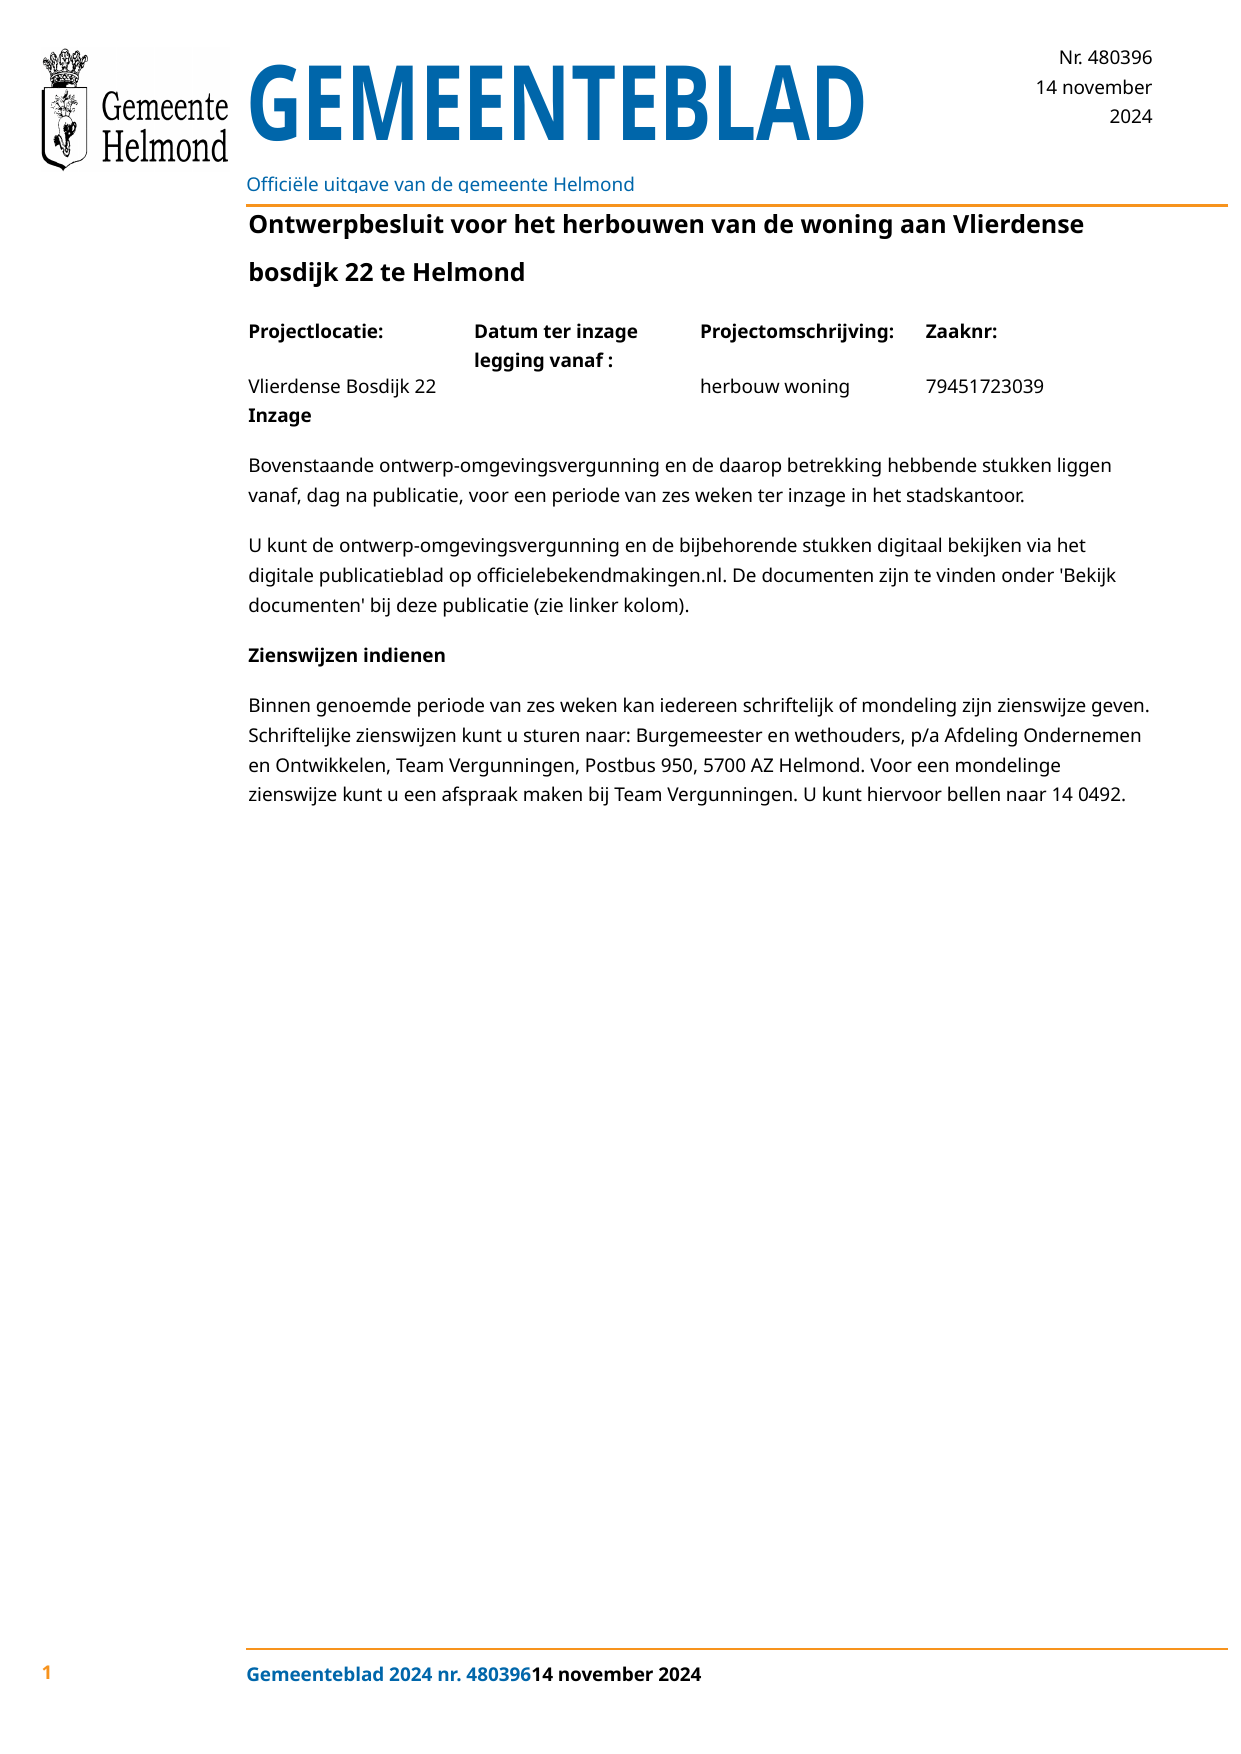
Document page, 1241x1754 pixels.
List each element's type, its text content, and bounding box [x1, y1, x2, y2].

table_cell [474, 373, 700, 399]
text Ontwerpbesluit voor het herbouwen van de woning aan Vlierdense bosdijk 22 te Helmond [248, 207, 1152, 288]
table_header Projectomschrijving: [700, 318, 926, 373]
table_header Datum ter inzage legging vanaf : [474, 318, 700, 373]
picture [41, 47, 231, 172]
table_cell herbouw woning [700, 373, 926, 399]
table_cell Vlierdense Bosdijk 22 [248, 373, 474, 399]
text Zienswijzen indienen [248, 642, 1152, 668]
text U kunt de ontwerp-omgevingsvergunning en de bijbehorende stukken digitaal bekijken via het digitale publicatieblad op officielebekendmakingen.nl. De documenten zijn te vinden onder 'Bekijk documenten' bij deze publicatie (zie linker kolom). [248, 533, 1152, 618]
table_cell 79451723039 [926, 373, 1152, 399]
text Bovenstaande ontwerp-omgevingsvergunning en de daarop betrekking hebbende stukken liggen vanaf, dag na publicatie, voor een periode van zes weken ter inzage in het stadskantoor. [248, 453, 1152, 508]
table_header Zaaknr: [926, 318, 1152, 373]
table_header Projectlocatie: [248, 318, 474, 373]
text Binnen genoemde periode van zes weken kan iedereen schriftelijk of mondeling zijn zienswijze geven. Schriftelijke zienswijzen kunt u sturen naar: Burgemeester en wethouders, p/a Afdeling Ondernemen en Ontwikkelen, Team Vergunningen, Postbus 950, 5700 AZ Helmond. Voor een mondelinge zienswijze kunt u een afspraak maken bij Team Vergunningen. U kunt hiervoor bellen naar 14 0492. [248, 693, 1152, 807]
text Inzage [248, 402, 1152, 428]
